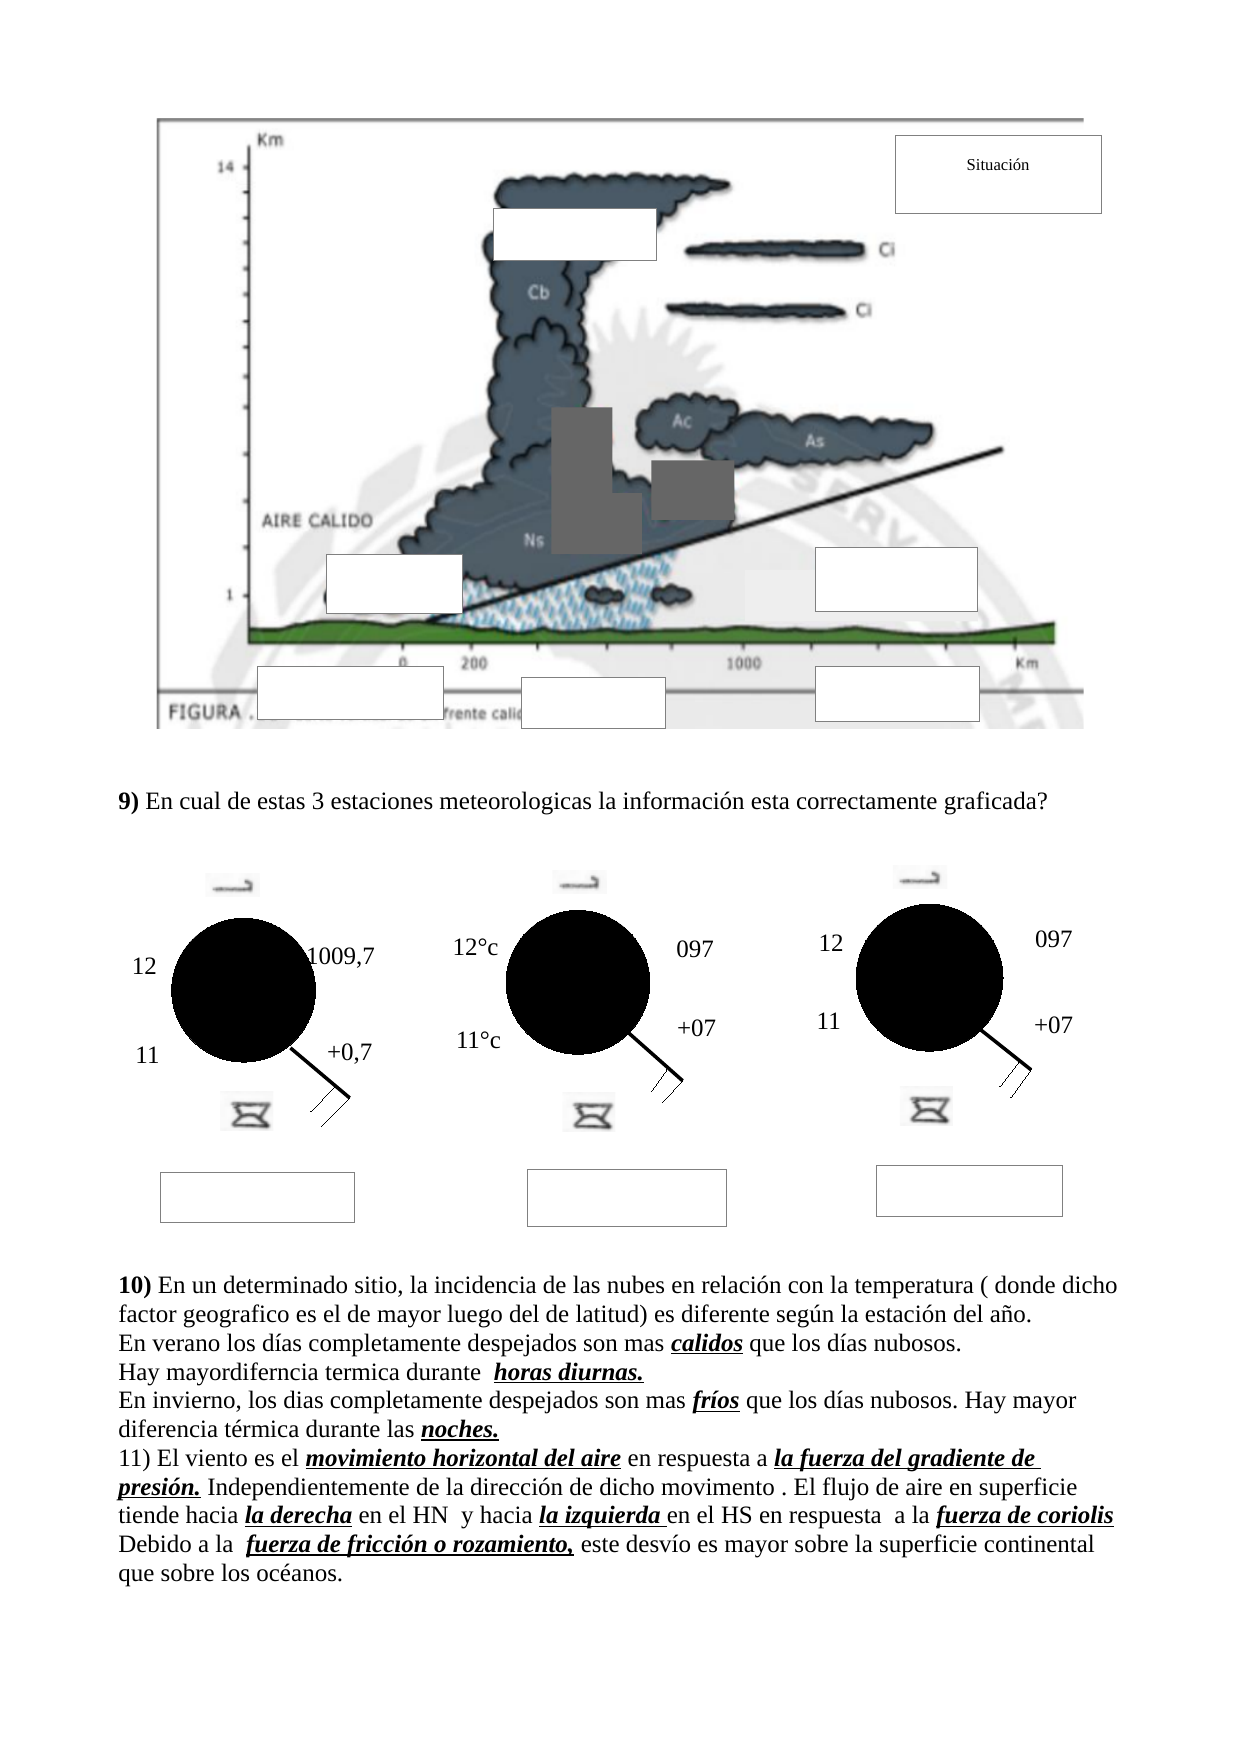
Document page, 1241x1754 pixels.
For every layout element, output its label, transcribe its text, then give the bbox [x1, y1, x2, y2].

text 10) En un determinado sitio, la incidencia de las nubes en relación con la temperatura ( donde dicho factor geografico es el de mayor luego del de latitud) es diferente según la estación del año. [118, 1271, 1122, 1328]
picture [892, 865, 948, 889]
picture [220, 1091, 274, 1131]
text 11) El viento es el movimiento horizontal del aire en respuesta a la fuerza del gradiente de presión. Independientemente de la dirección de dicho movimento . El flujo de aire en superficie tiende hacia la derecha en el HN y hacia la izquierda en el HS en respuesta a la fuerza de coriolis Debido a la fuerza de fricción o rozamiento, este desvío es mayor sobre la superficie continental que sobre los océanos. [118, 1443, 1122, 1587]
picture [562, 1092, 616, 1132]
picture [552, 870, 607, 894]
text 9) En cual de estas 3 estaciones meteorologicas la información esta correctamente graficada? [118, 786, 1122, 815]
text En invierno, los dias completamente despejados son mas fríos que los días nubosos. Hay mayor diferencia térmica durante las noches. [118, 1386, 1122, 1443]
picture [205, 873, 260, 897]
text Hay mayordiferncia termica durante horas diurnas. [118, 1357, 1122, 1386]
text En verano los días completamente despejados son mas calidos que los días nubosos. [118, 1328, 1122, 1357]
picture [156, 118, 1084, 729]
picture [899, 1086, 953, 1126]
